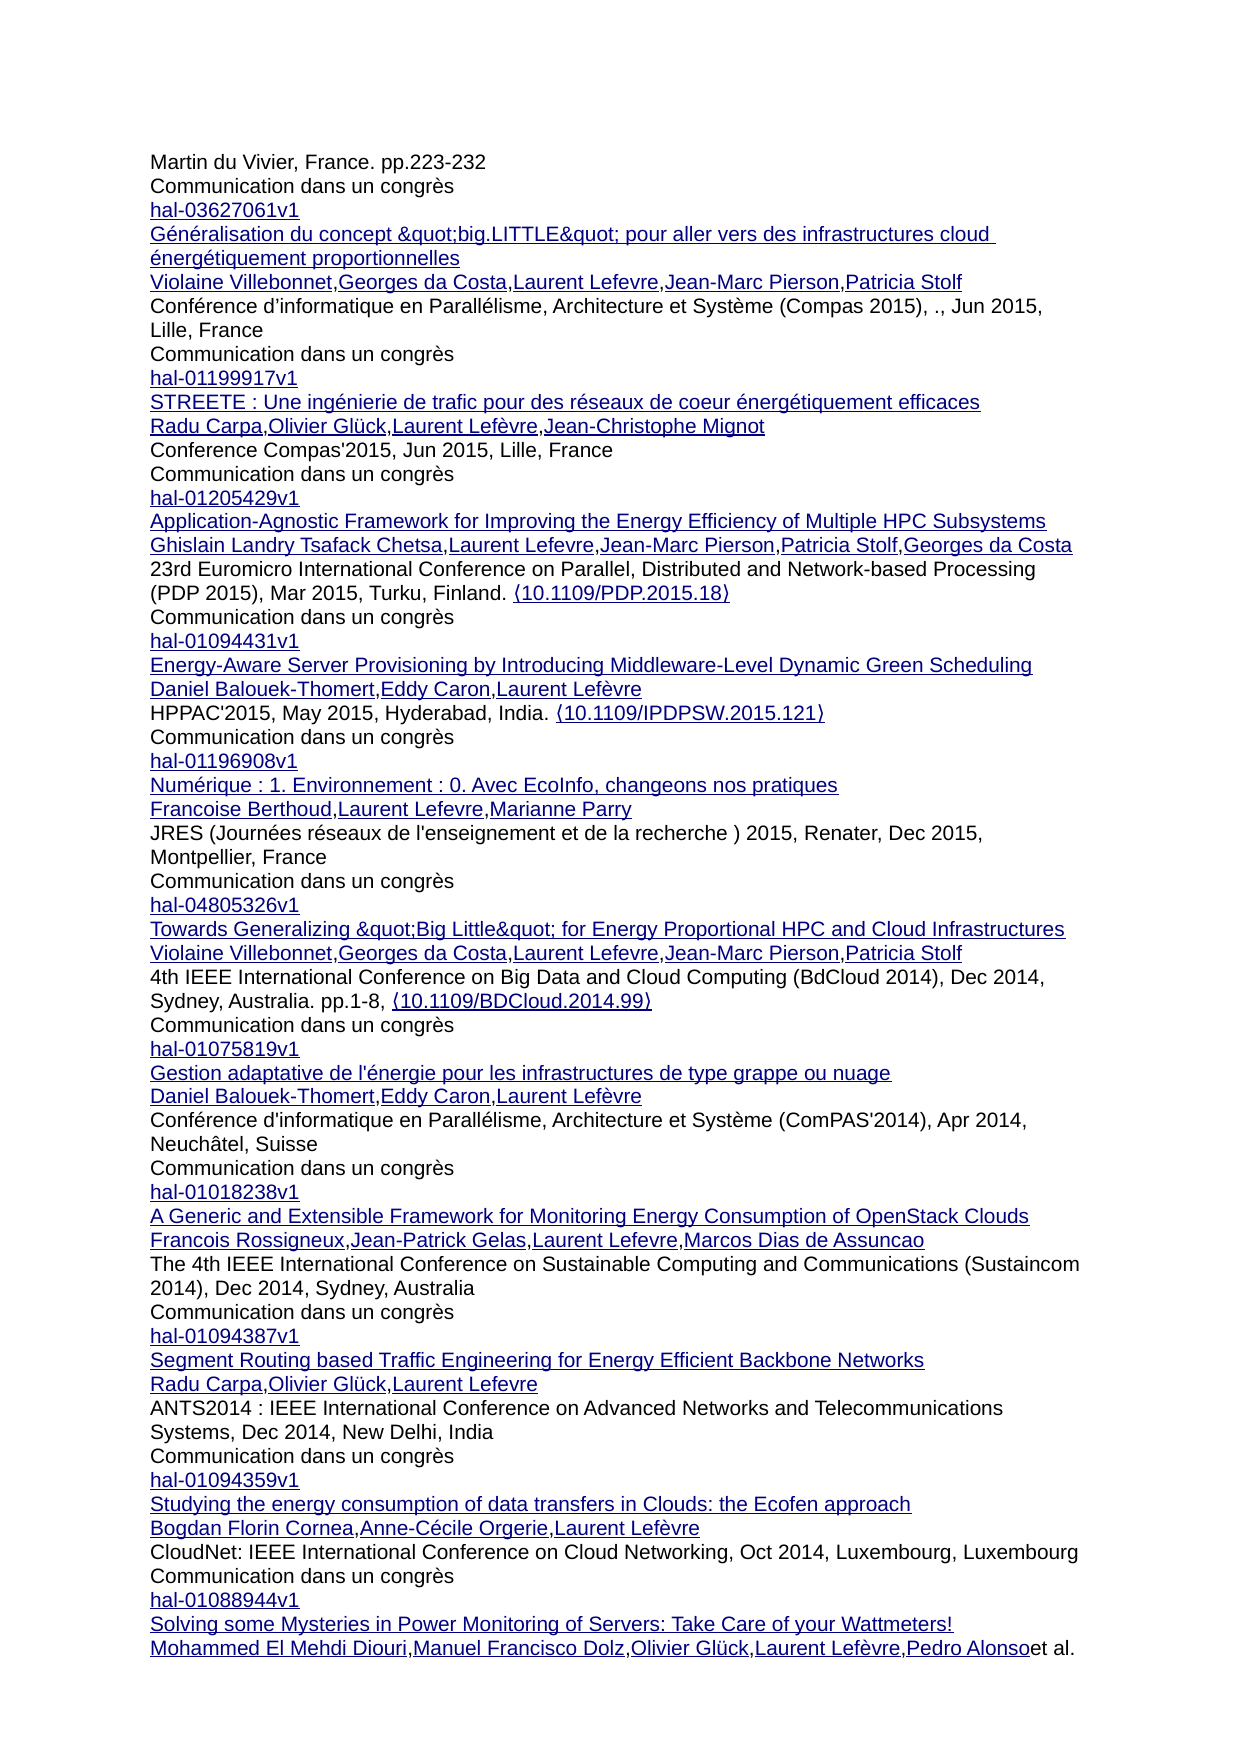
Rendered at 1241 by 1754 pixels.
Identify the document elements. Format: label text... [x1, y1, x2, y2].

table_cell Segment Routing based Traffic Engineering for Energy Efficient Backbone Networks Radu Carpa,Olivier Glück,Laurent Lefevre ANTS2014 : IEEE International Conference on Advanced Networks and Telecommunications Systems, Dec 2014, New Delhi, India Communication dans un congrès hal-01094359v1 [150, 1348, 1090, 1492]
table_cell Martin du Vivier, France. pp.223-232 Communication dans un congrès hal-03627061v1 [150, 150, 1090, 222]
table_cell Numérique : 1. Environnement : 0. Avec EcoInfo, changeons nos pratiques Francoise Berthoud,Laurent Lefevre,Marianne Parry JRES (Journées réseaux de l'enseignement et de la recherche ) 2015, Renater, Dec 2015, Montpellier, France Communication dans un congrès hal-04805326v1 [150, 773, 1090, 917]
table_cell Energy-Aware Server Provisioning by Introducing Middleware-Level Dynamic Green Scheduling Daniel Balouek-Thomert,Eddy Caron,Laurent Lefèvre HPPAC'2015, May 2015, Hyderabad, India. ⟨10.1109/IPDPSW.2015.121⟩ Communication dans un congrès hal-01196908v1 [150, 653, 1090, 773]
table_cell Gestion adaptative de l'énergie pour les infrastructures de type grappe ou nuage Daniel Balouek-Thomert,Eddy Caron,Laurent Lefèvre Conférence d'informatique en Parallélisme, Architecture et Système (ComPAS'2014), Apr 2014, Neuchâtel, Suisse Communication dans un congrès hal-01018238v1 [150, 1060, 1090, 1204]
table_cell Studying the energy consumption of data transfers in Clouds: the Ecofen approach Bogdan Florin Cornea,Anne-Cécile Orgerie,Laurent Lefèvre CloudNet: IEEE International Conference on Cloud Networking, Oct 2014, Luxembourg, Luxembourg Communication dans un congrès hal-01088944v1 [150, 1492, 1090, 1611]
table_cell Application-Agnostic Framework for Improving the Energy Efficiency of Multiple HPC Subsystems Ghislain Landry Tsafack Chetsa,Laurent Lefevre,Jean-Marc Pierson,Patricia Stolf,Georges da Costa 23rd Euromicro International Conference on Parallel, Distributed and Network-based Processing (PDP 2015), Mar 2015, Turku, Finland. ⟨10.1109/PDP.2015.18⟩ Communication dans un congrès hal-01094431v1 [150, 509, 1090, 653]
table_cell Généralisation du concept &quot;big.LITTLE&quot; pour aller vers des infrastructures cloud énergétiquement proportionnelles Violaine Villebonnet,Georges da Costa,Laurent Lefevre,Jean-Marc Pierson,Patricia Stolf Conférence d’informatique en Parallélisme, Architecture et Système (Compas 2015), ., Jun 2015, Lille, France Communication dans un congrès hal-01199917v1 [150, 222, 1090, 389]
table_cell A Generic and Extensible Framework for Monitoring Energy Consumption of OpenStack Clouds Francois Rossigneux,Jean-Patrick Gelas,Laurent Lefevre,Marcos Dias de Assuncao The 4th IEEE International Conference on Sustainable Computing and Communications (Sustaincom 2014), Dec 2014, Sydney, Australia Communication dans un congrès hal-01094387v1 [150, 1204, 1090, 1348]
table_cell Solving some Mysteries in Power Monitoring of Servers: Take Care of your Wattmeters! Mohammed El Mehdi Diouri,Manuel Francisco Dolz,Olivier Glück,Laurent Lefèvre,Pedro Alonsoet al. [150, 1611, 1090, 1659]
table_cell Towards Generalizing &quot;Big Little&quot; for Energy Proportional HPC and Cloud Infrastructures Violaine Villebonnet,Georges da Costa,Laurent Lefevre,Jean-Marc Pierson,Patricia Stolf 4th IEEE International Conference on Big Data and Cloud Computing (BdCloud 2014), Dec 2014, Sydney, Australia. pp.1-8, ⟨10.1109/BDCloud.2014.99⟩ Communication dans un congrès hal-01075819v1 [150, 917, 1090, 1060]
table_cell STREETE : Une ingénierie de trafic pour des réseaux de coeur énergétiquement efficaces Radu Carpa,Olivier Glück,Laurent Lefèvre,Jean-Christophe Mignot Conference Compas'2015, Jun 2015, Lille, France Communication dans un congrès hal-01205429v1 [150, 390, 1090, 509]
